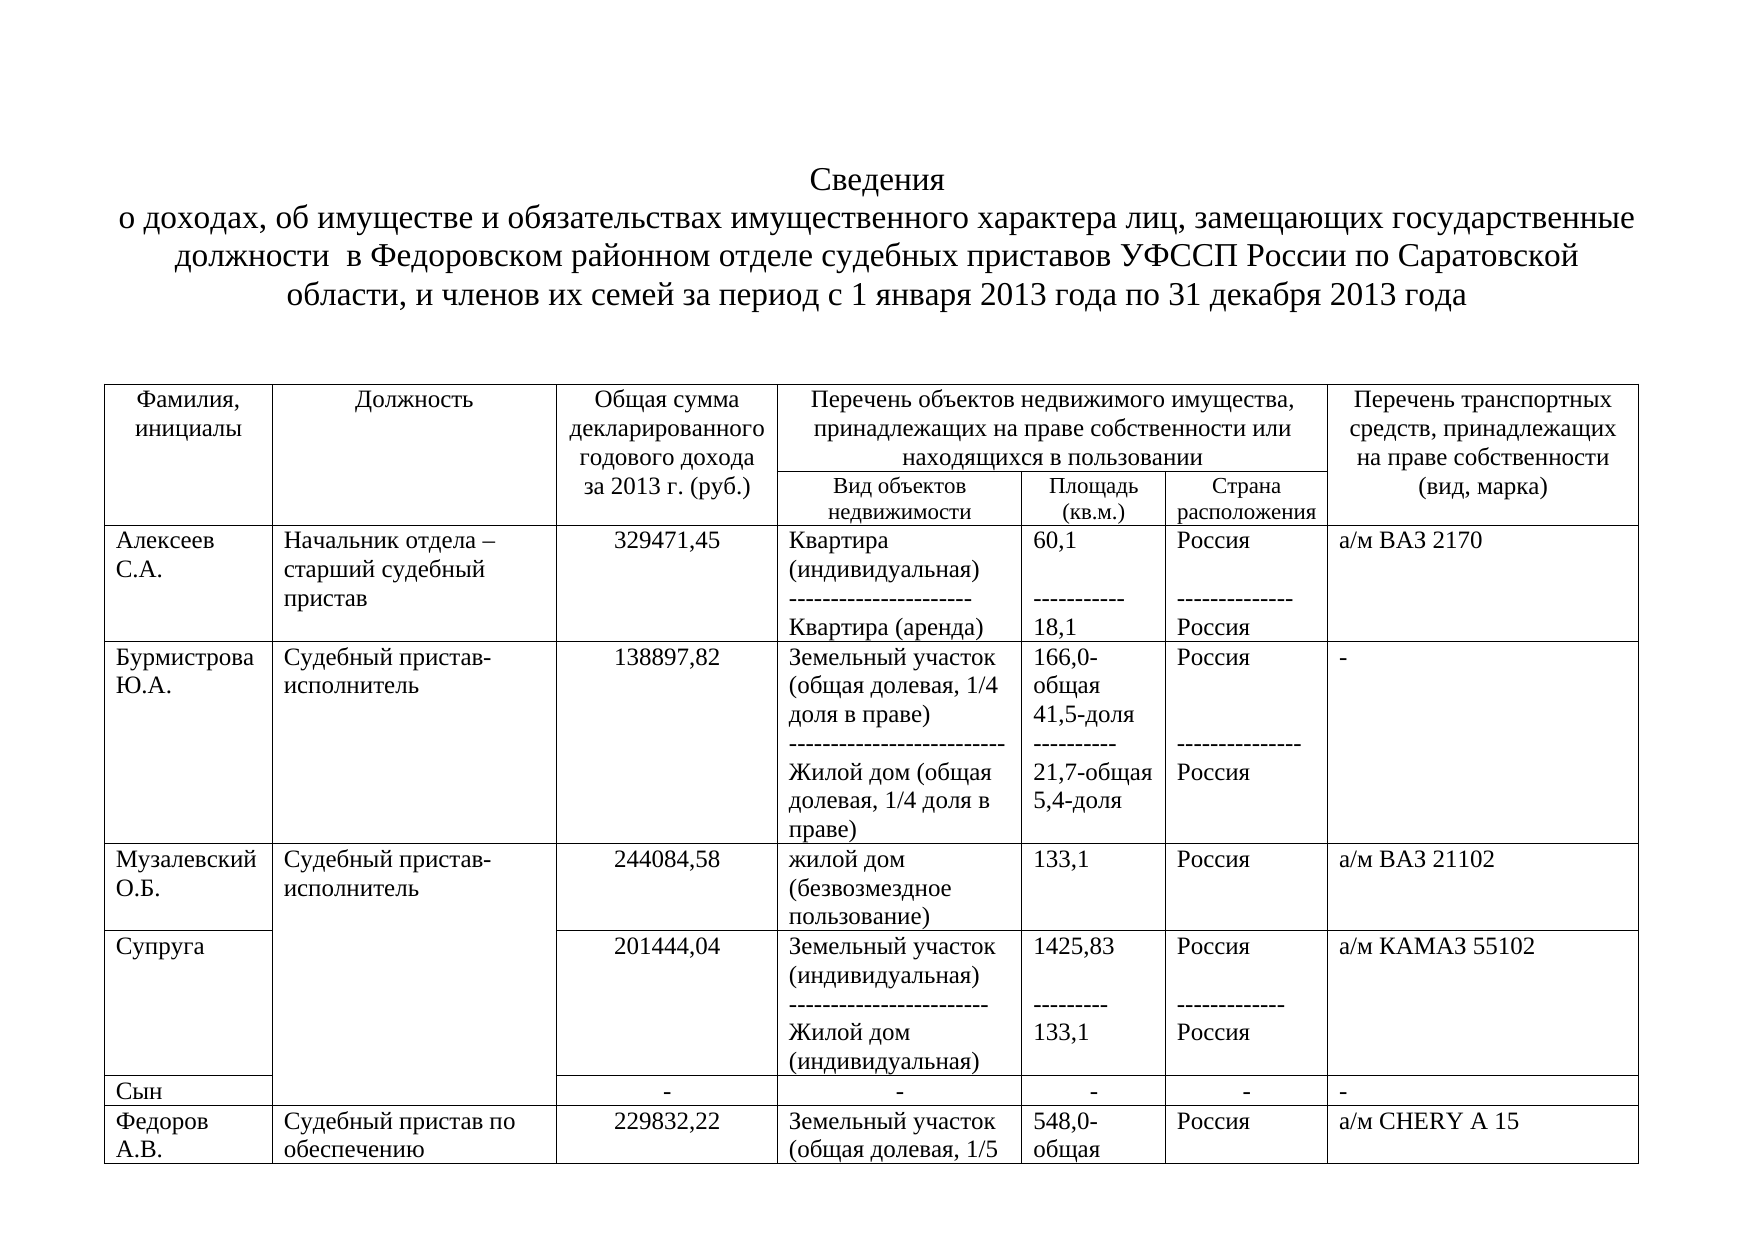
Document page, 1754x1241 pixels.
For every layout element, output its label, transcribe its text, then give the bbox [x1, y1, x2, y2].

table_cell Земельный участок (индивидуальная) ------------------------ Жилой дом (индивидуальная) [778, 931, 1021, 1075]
table_cell 60,1 ----------- 18,1 [1022, 526, 1165, 641]
table_cell - [557, 1076, 777, 1105]
table_cell а/м ВАЗ 2170 [1328, 526, 1638, 641]
table_cell а/м CHERY А 15 [1328, 1106, 1638, 1163]
table_cell Земельный участок (общая долевая, 1/4 доля в праве) -------------------------- Жилой дом (общая долевая, 1/4 доля в праве) [778, 642, 1021, 843]
table_cell - [1022, 1076, 1165, 1105]
table_cell 329471,45 [557, 526, 777, 641]
table_cell Федоров А.В. [105, 1106, 272, 1163]
table_cell 229832,22 [557, 1106, 777, 1163]
table_cell 166,0-общая 41,5-доля ---------- 21,7-общая 5,4-доля [1022, 642, 1165, 843]
table_cell 244084,58 [557, 844, 777, 930]
table_cell Россия ------------- Россия [1166, 931, 1327, 1075]
table_cell - [1328, 1076, 1638, 1105]
table_cell жилой дом (безвозмездное пользование) [778, 844, 1021, 930]
table_cell Россия --------------- Россия [1166, 642, 1327, 843]
table_cell Россия -------------- Россия [1166, 526, 1327, 641]
table_cell Россия [1166, 1106, 1327, 1163]
table_cell 133,1 [1022, 844, 1165, 930]
table_cell Россия [1166, 844, 1327, 930]
table_cell Сын [105, 1076, 272, 1105]
table_cell - [778, 1076, 1021, 1105]
table_cell Судебный пристав по обеспечению [273, 1106, 556, 1163]
table_cell Страна расположения [1166, 472, 1327, 524]
table_cell Судебный пристав-исполнитель [273, 844, 556, 1105]
table_header Фамилия, инициалы [105, 385, 272, 524]
table_cell Земельный участок (общая долевая, 1/5 [778, 1106, 1021, 1163]
table_header Перечень объектов недвижимого имущества, принадлежащих на праве собственности или находящихся в пользовании [778, 385, 1327, 471]
table_header Должность [273, 385, 556, 524]
table_cell Судебный пристав-исполнитель [273, 642, 556, 843]
table_cell 1425,83 --------- 133,1 [1022, 931, 1165, 1075]
table_cell а/м ВАЗ 21102 [1328, 844, 1638, 930]
table_header Перечень транспортных средств, принадлежащих на праве собственности (вид, марка) [1328, 385, 1638, 524]
table_cell - [1166, 1076, 1327, 1105]
table_cell Вид объектов недвижимости [778, 472, 1021, 524]
table_cell Начальник отдела – старший судебный пристав [273, 526, 556, 641]
table_cell Бурмистрова Ю.А. [105, 642, 272, 843]
table_cell 201444,04 [557, 931, 777, 1075]
table_header Общая сумма декларированного годового дохода за 2013 г. (руб.) [557, 385, 777, 524]
table_cell 548,0-общая [1022, 1106, 1165, 1163]
table_cell Квартира (индивидуальная) ---------------------- Квартира (аренда) [778, 526, 1021, 641]
table_cell 138897,82 [557, 642, 777, 843]
table_cell - [1328, 642, 1638, 843]
table_cell Алексеев С.А. [105, 526, 272, 641]
table_cell Музалевский О.Б. [105, 844, 272, 930]
table_cell а/м КАМАЗ 55102 [1328, 931, 1638, 1075]
table_cell Супруга [105, 931, 272, 1075]
table_cell Площадь (кв.м.) [1022, 472, 1165, 524]
text Сведения о доходах, об имуществе и обязательствах имущественного характера лиц, замещающих государственные должности в Федоровском районном отделе судебных приставов УФССП России по Саратовской области, и членов их семей за период с 1 января 2013 года по 31 декабря 2013 года [118, 159, 1636, 312]
